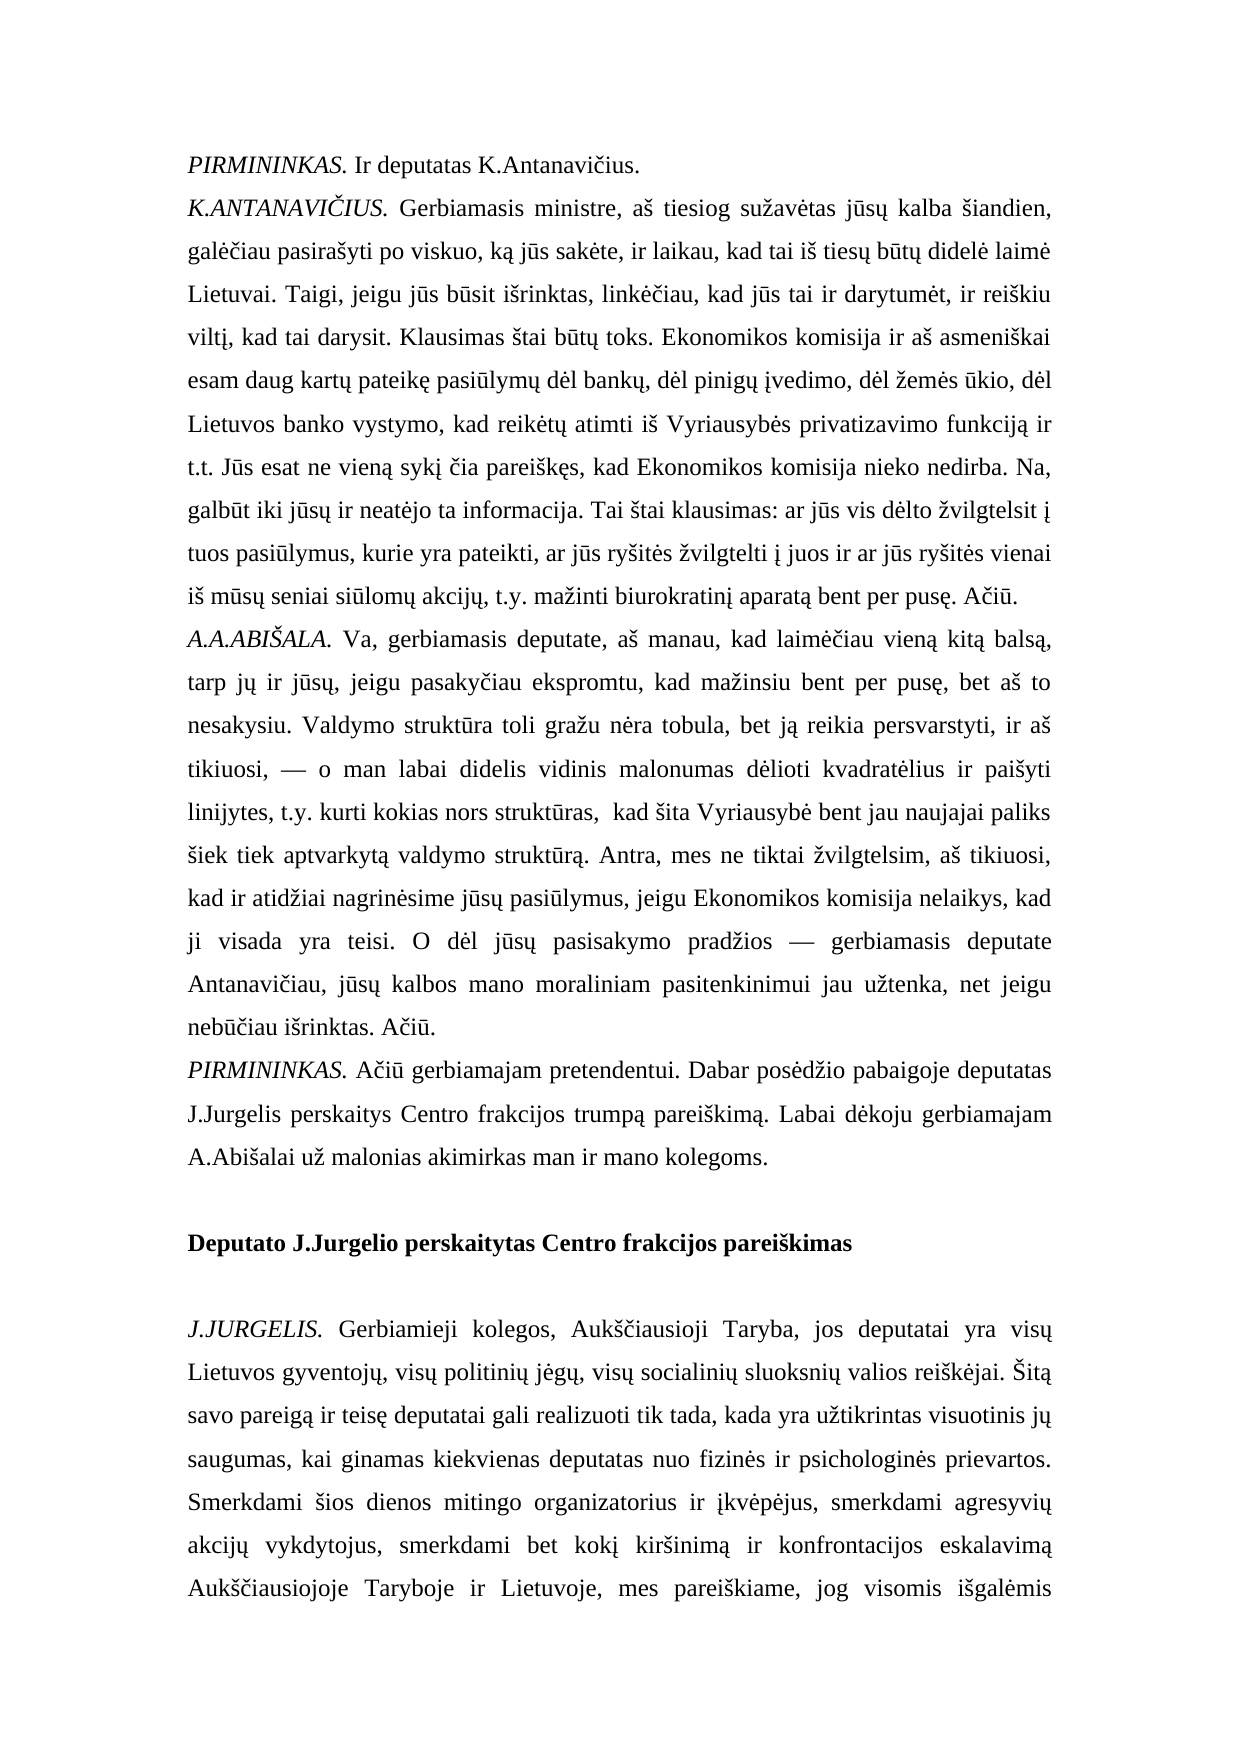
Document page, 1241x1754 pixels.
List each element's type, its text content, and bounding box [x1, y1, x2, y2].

text A.A.ABIŠALA. Va, gerbiamasis deputate, aš manau, kad laimėčiau vieną kitą balsą, tarp jų ir jūsų, jeigu pasakyčiau ekspromtu, kad mažinsiu bent per pusę, bet aš to nesakysiu. Valdymo struktūra toli gražu nėra tobula, bet ją reikia persvarstyti, ir aš tikiuosi, — o man labai didelis vidinis malonumas dėlioti kvadratėlius ir paišyti linijytes, t.y. kurti kokias nors struktūras, kad šita Vyriausybė bent jau naujajai paliks šiek tiek aptvarkytą valdymo struktūrą. Antra, mes ne tiktai žvilgtelsim, aš tikiuosi, kad ir atidžiai nagrinėsime jūsų pasiūlymus, jeigu Ekonomikos komisija nelaikys, kad ji visada yra teisi. O dėl jūsų pasisakymo pradžios — gerbiamasis deputate Antanavičiau, jūsų kalbos mano moraliniam pasitenkinimui jau užtenka, net jeigu nebūčiau išrinktas. Ačiū. [187, 624, 1053, 1041]
text PIRMININKAS. Ir deputatas K.Antanavičius. [187, 150, 1053, 179]
subtitle Deputato J.Jurgelio perskaitytas Centro frakcijos pareiškimas [187, 1228, 1053, 1257]
text PIRMININKAS. Ačiū gerbiamajam pretendentui. Dabar posėdžio pabaigoje deputatas J.Jurgelis perskaitys Centro frakcijos trumpą pareiškimą. Labai dėkoju gerbiamajam A.Abišalai už malonias akimirkas man ir mano kolegoms. [187, 1056, 1053, 1171]
text K.ANTANAVIČIUS. Gerbiamasis ministre, aš tiesiog sužavėtas jūsų kalba šiandien, galėčiau pasirašyti po viskuo, ką jūs sakėte, ir laikau, kad tai iš tiesų būtų didelė laimė Lietuvai. Taigi, jeigu jūs būsit išrinktas, linkėčiau, kad jūs tai ir darytumėt, ir reiškiu viltį, kad tai darysit. Klausimas štai būtų toks. Ekonomikos komisija ir aš asmeniškai esam daug kartų pateikę pasiūlymų dėl bankų, dėl pinigų įvedimo, dėl žemės ūkio, dėl Lietuvos banko vystymo, kad reikėtų atimti iš Vyriausybės privatizavimo funkciją ir t.t. Jūs esat ne vieną sykį čia pareiškęs, kad Ekonomikos komisija nieko nedirba. Na, galbūt iki jūsų ir neatėjo ta informacija. Tai štai klausimas: ar jūs vis dėlto žvilgtelsit į tuos pasiūlymus, kurie yra pateikti, ar jūs ryšitės žvilgtelti į juos ir ar jūs ryšitės vienai iš mūsų seniai siūlomų akcijų, t.y. mažinti biurokratinį aparatą bent per pusę. Ačiū. [187, 193, 1053, 610]
text J.JURGELIS. Gerbiamieji kolegos, Aukščiausioji Taryba, jos deputatai yra visų Lietuvos gyventojų, visų politinių jėgų, visų socialinių sluoksnių valios reiškėjai. Šitą savo pareigą ir teisę deputatai gali realizuoti tik tada, kada yra užtikrintas visuotinis jų saugumas, kai ginamas kiekvienas deputatas nuo fizinės ir psichologinės prievartos. Smerkdami šios dienos mitingo organizatorius ir įkvėpėjus, smerkdami agresyvių akcijų vykdytojus, smerkdami bet kokį kiršinimą ir konfrontacijos eskalavimą Aukščiausiojoje Taryboje ir Lietuvoje, mes pareiškiame, jog visomis išgalėmis [187, 1314, 1053, 1602]
